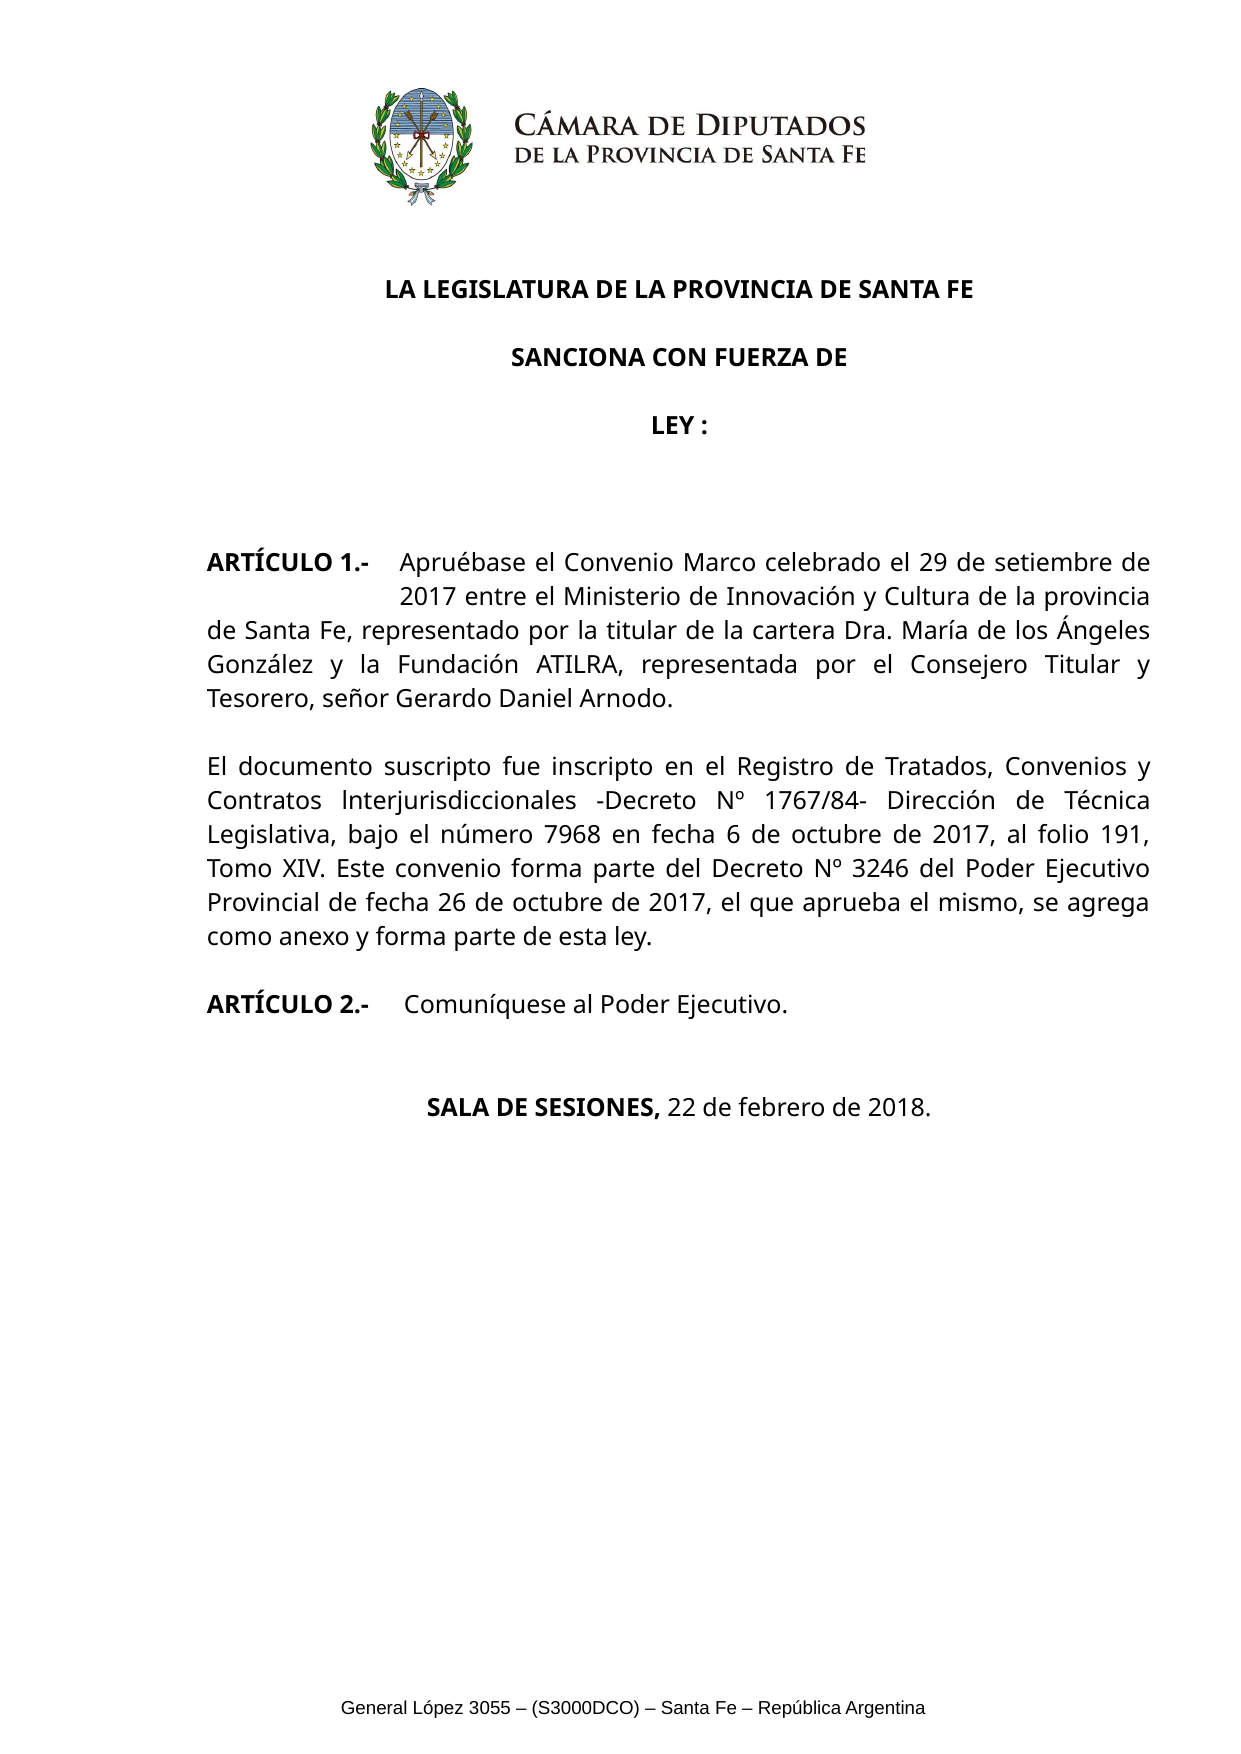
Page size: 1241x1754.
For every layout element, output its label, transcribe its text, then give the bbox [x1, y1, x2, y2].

picture [370, 88, 866, 210]
text Comuníquese al Poder Ejecutivo. [404, 987, 1152, 1021]
text SANCIONA CON FUERZA DE [207, 340, 1152, 374]
table_header ARTÍCULO 2.- [207, 987, 404, 1037]
text Apruébase el Convenio Marco celebrado el 29 de setiembre de 2017 entre el Ministerio de Innovación y Cultura de la provincia de Santa Fe, representado por la titular de la cartera Dra. María de los Ángeles González y la Fundación ATILRA, representada por el Consejero Titular y Tesorero, señor Gerardo Daniel Arnodo. [207, 544, 1152, 714]
text SALA DE SESIONES, 22 de febrero de 2018. [207, 1089, 1152, 1123]
text LA LEGISLATURA DE LA PROVINCIA DE SANTA FE [207, 272, 1152, 306]
text El documento suscripto fue inscripto en el Registro de Tratados, Convenios y Contratos lnterjurisdiccionales -Decreto Nº 1767/84- Dirección de Técnica Legislativa, bajo el número 7968 en fecha 6 de octubre de 2017, al folio 191, Tomo XIV. Este convenio forma parte del Decreto Nº 3246 del Poder Ejecutivo Provincial de fecha 26 de octubre de 2017, el que aprueba el mismo, se agrega como anexo y forma parte de esta ley. [207, 748, 1152, 953]
table_header ARTÍCULO 1.- [207, 544, 399, 594]
text LEY : [207, 408, 1152, 442]
